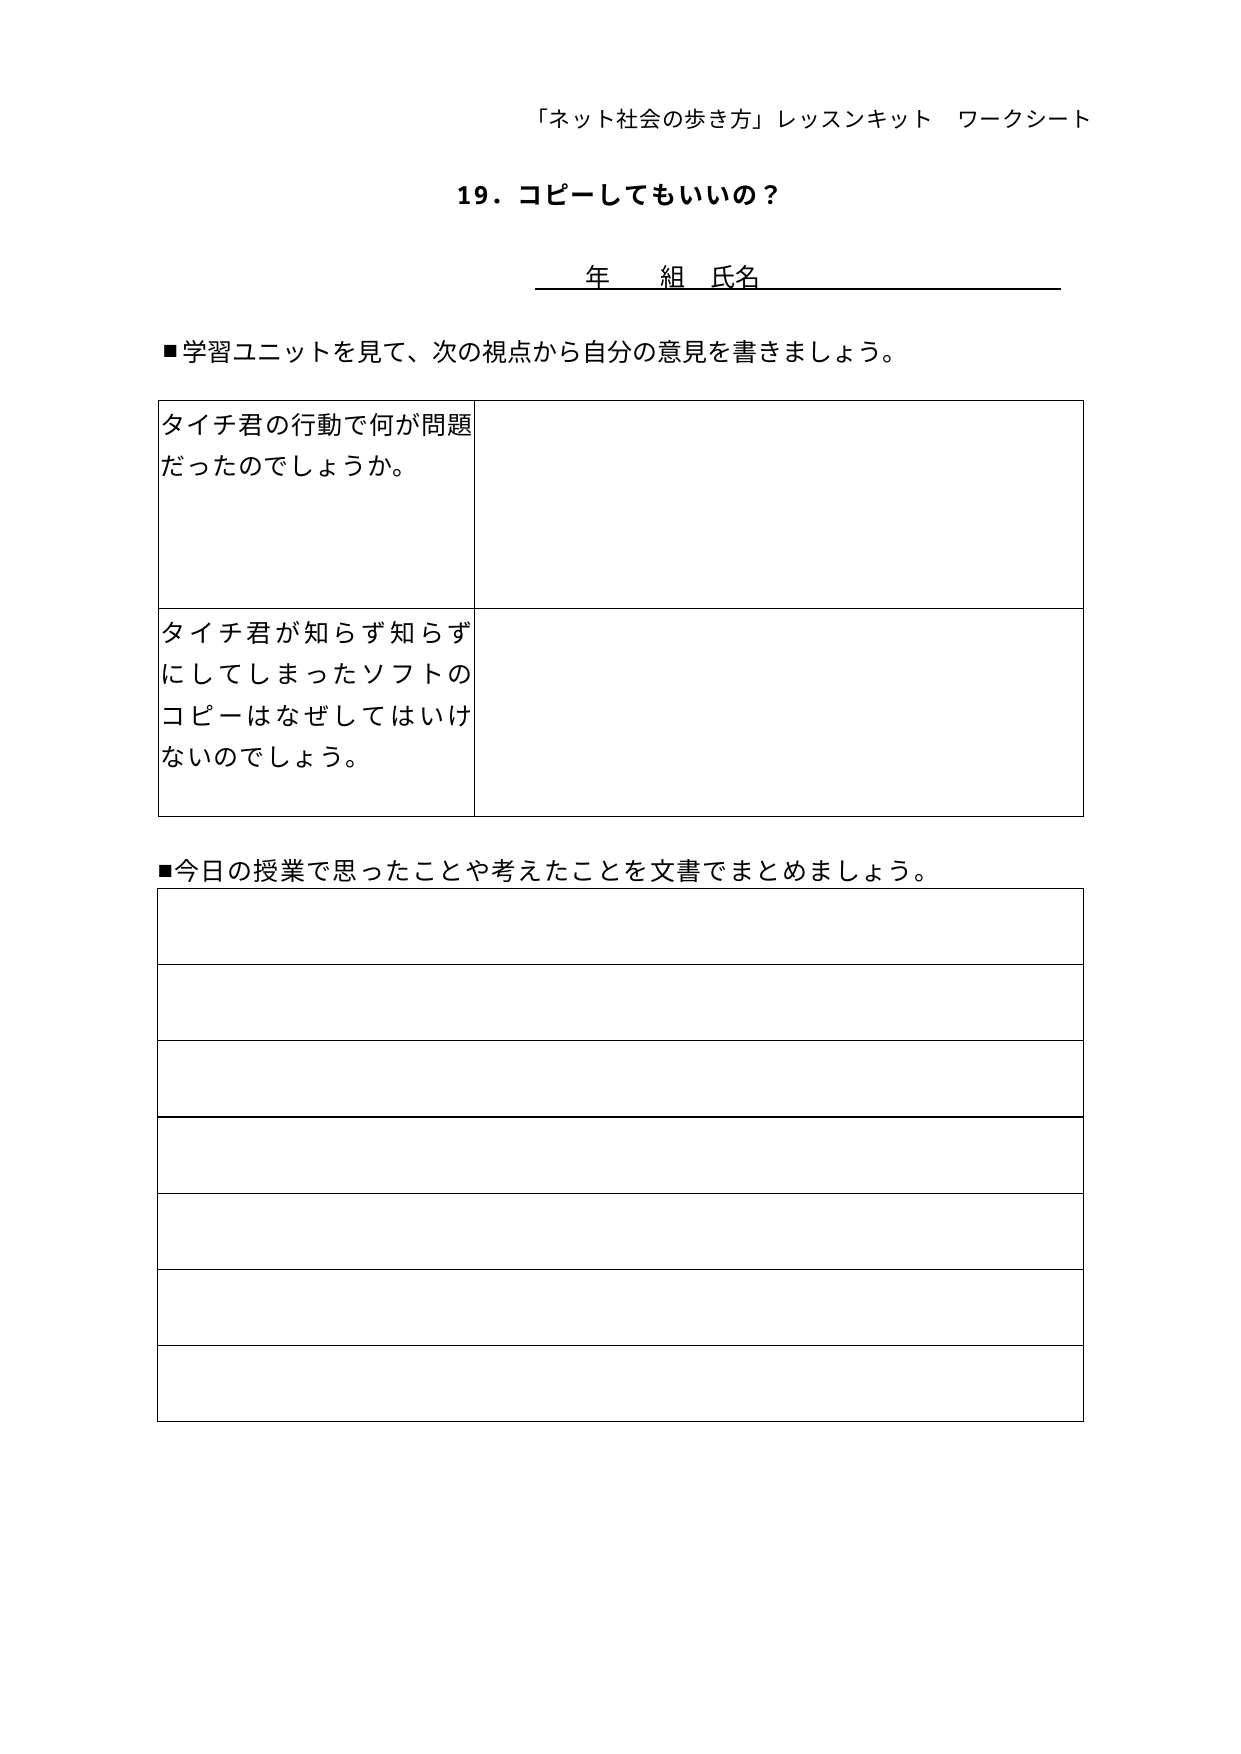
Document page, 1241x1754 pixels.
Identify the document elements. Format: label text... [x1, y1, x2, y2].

text ■今日の授業で思ったことや考えたことを文書でまとめましょう。 [158, 851, 1083, 887]
text ■学習ユニットを見て、次の視点から自分の意見を書きましょう。 [158, 325, 1083, 363]
table_header [475, 401, 1083, 608]
table_cell [158, 965, 1083, 1040]
table_cell [158, 1041, 1083, 1116]
table_cell [158, 1194, 1083, 1269]
table_cell [158, 1270, 1083, 1345]
table_cell [158, 1118, 1083, 1192]
table_cell [475, 609, 1083, 816]
text 年 組 氏名 [158, 250, 1083, 288]
table_cell [158, 1346, 1083, 1421]
table_cell タイチ君が知らず知らずにしてしまったソフトのコピーはなぜしてはいけないのでしょう。 [159, 609, 474, 816]
table_header タイチ君の行動で何が問題だったのでしょうか。 [159, 401, 474, 608]
text 19．コピーしてもいいの？ [158, 175, 1083, 212]
table_header [158, 889, 1083, 964]
